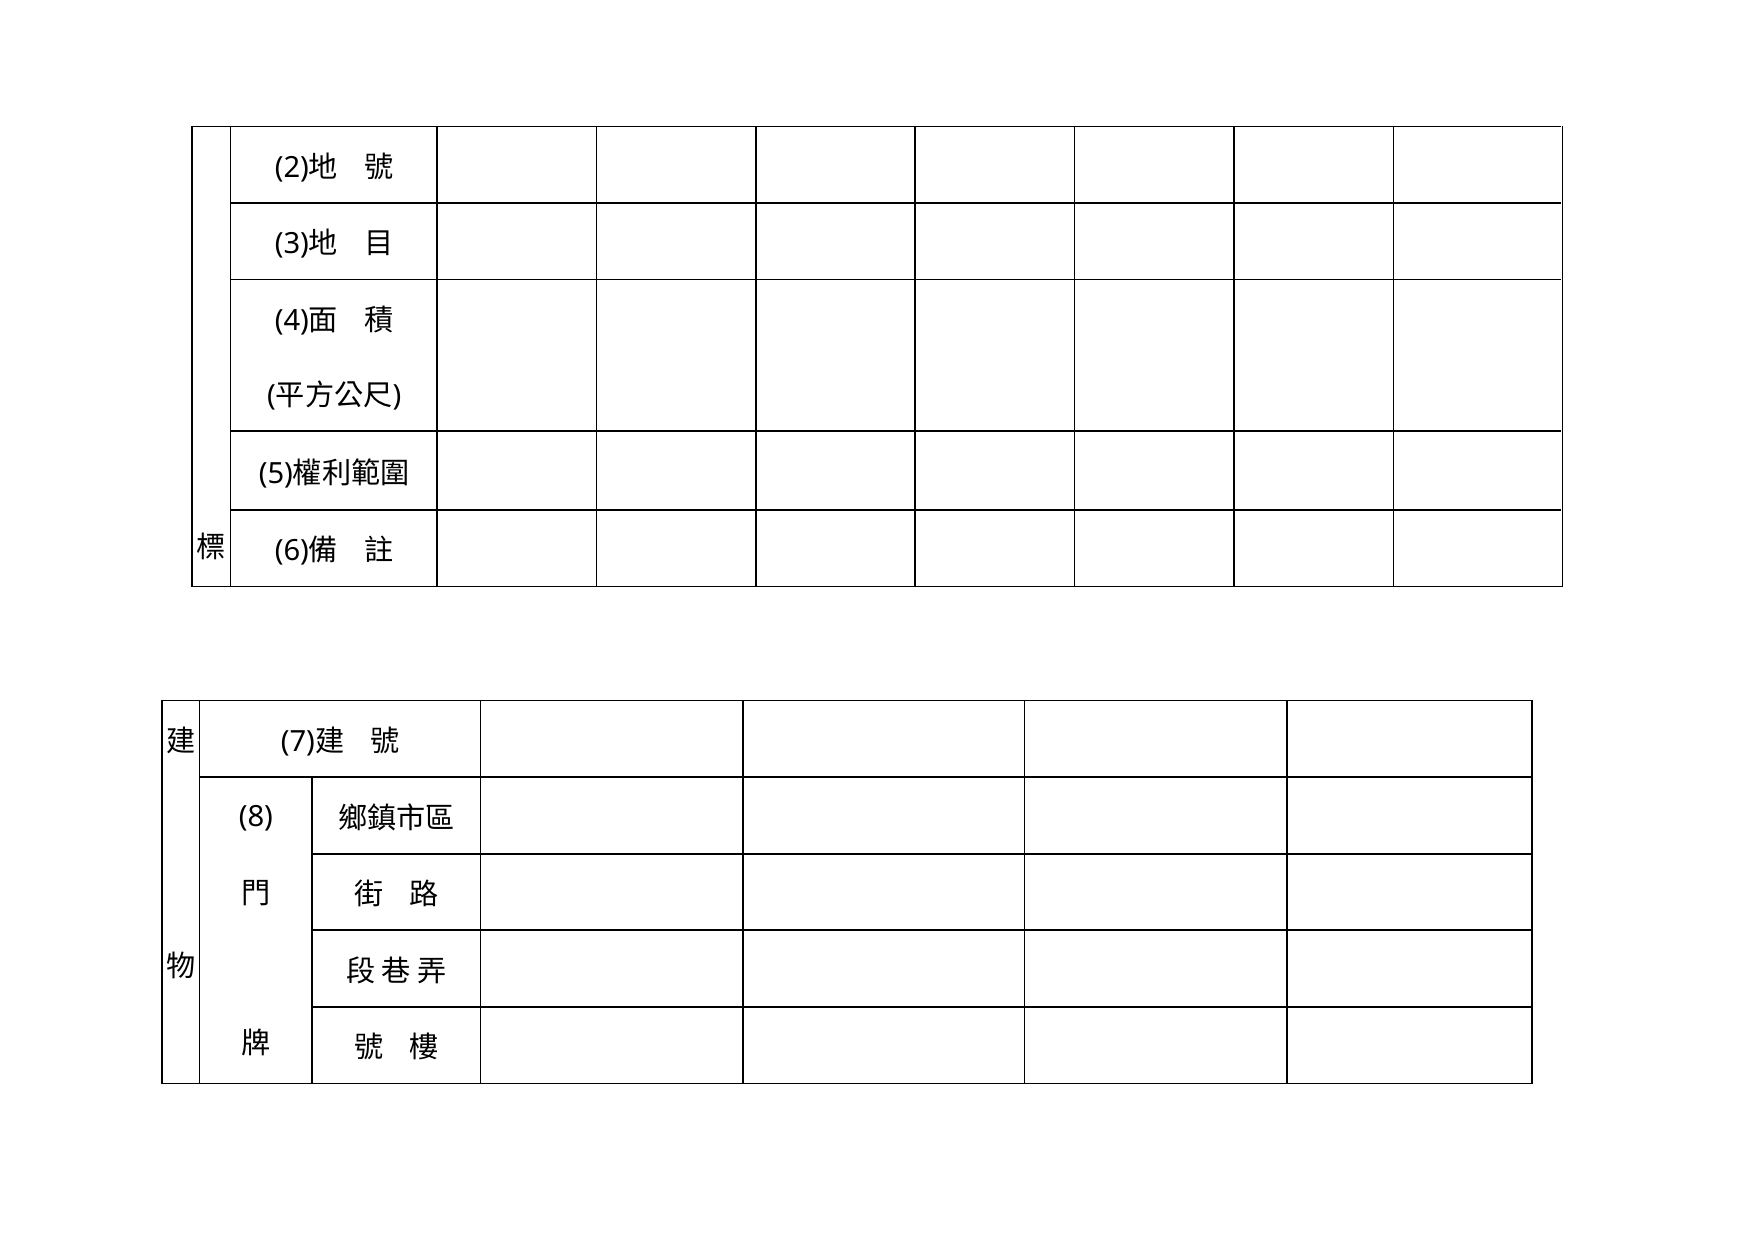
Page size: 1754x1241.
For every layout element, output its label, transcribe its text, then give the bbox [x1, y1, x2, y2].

table_cell [597, 204, 755, 279]
table_cell [757, 280, 914, 430]
table_cell [481, 778, 742, 853]
table_cell [481, 1008, 742, 1082]
table_cell (2)地 號 [231, 127, 436, 202]
table_header 建 物 [163, 701, 199, 1082]
table_cell [916, 280, 1074, 430]
table_cell [757, 511, 914, 586]
table_cell [1288, 778, 1531, 853]
table_cell [744, 855, 1024, 929]
table_cell [1235, 127, 1393, 202]
table_cell [1288, 855, 1531, 929]
table_cell [1394, 430, 1562, 509]
table_cell 土 地 標 示 [193, 127, 230, 586]
table_cell [597, 280, 755, 430]
table_header [744, 701, 1024, 776]
table_header [481, 701, 742, 776]
table_cell [744, 931, 1024, 1006]
table_cell [597, 511, 755, 586]
table_cell [1394, 509, 1562, 586]
table_cell [1288, 931, 1531, 1006]
table_cell [1235, 432, 1393, 509]
table_header (7)建 號 [200, 701, 480, 776]
table_cell [1075, 511, 1233, 586]
table_cell [438, 432, 596, 509]
table_cell [1235, 511, 1393, 586]
table_cell [916, 127, 1074, 202]
table_cell [916, 432, 1074, 509]
table_cell [1235, 204, 1393, 279]
table_cell [438, 511, 596, 586]
table_cell [597, 432, 755, 509]
table_header [1288, 701, 1531, 776]
table_cell 鄉鎮市區 [313, 778, 480, 853]
table_cell [1394, 279, 1562, 430]
table_cell [438, 280, 596, 430]
table_cell [1025, 931, 1286, 1006]
table_cell [916, 204, 1074, 279]
table_cell [744, 1008, 1024, 1082]
table_cell [481, 931, 742, 1006]
table_header [1025, 701, 1286, 776]
table_cell [1025, 855, 1286, 929]
table_cell [1235, 280, 1393, 430]
table_cell [1075, 280, 1233, 430]
table_cell 號 樓 [313, 1008, 480, 1082]
table_cell [1025, 778, 1286, 853]
table_cell [1394, 202, 1562, 279]
table_cell [1025, 1008, 1286, 1082]
table_cell 段 巷 弄 [313, 931, 480, 1006]
table_cell [1288, 1008, 1531, 1082]
table_cell [757, 432, 914, 509]
table_cell [1075, 127, 1233, 202]
table_cell [438, 204, 596, 279]
table_cell (4)面 積 (平方公尺) [231, 280, 436, 430]
table_cell [481, 855, 742, 929]
table_cell [1075, 432, 1233, 509]
table_cell [1394, 126, 1562, 202]
table_cell [757, 127, 914, 202]
table_cell [1075, 204, 1233, 279]
table_cell [757, 204, 914, 279]
table_cell [916, 511, 1074, 586]
table_cell [438, 127, 596, 202]
table_cell 街 路 [313, 855, 480, 929]
table_cell (3)地 目 [231, 204, 436, 279]
table_cell [597, 127, 755, 202]
table_cell (5)權利範圍 [231, 432, 436, 509]
table_cell [744, 778, 1024, 853]
table_cell (8) 門 牌 [200, 778, 311, 1082]
table_cell (6)備 註 [231, 511, 436, 586]
